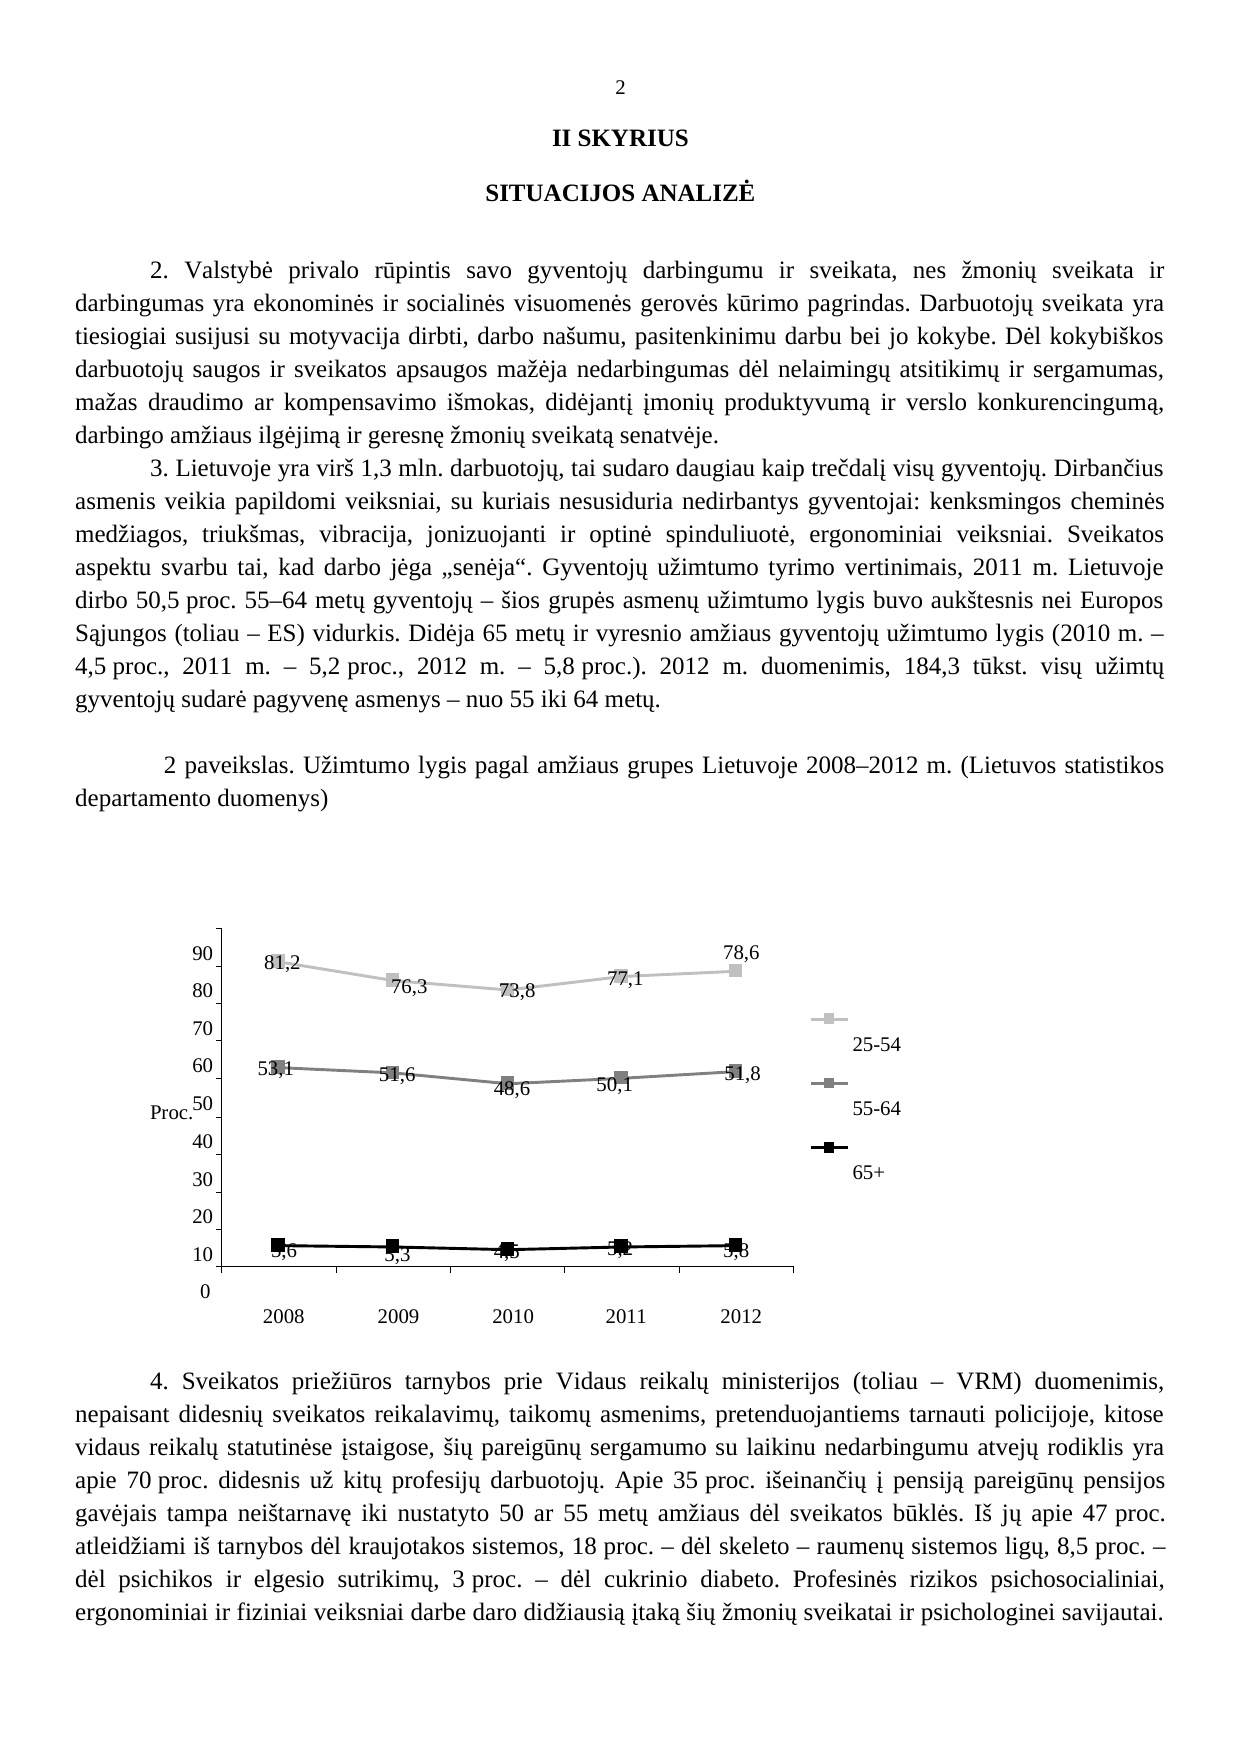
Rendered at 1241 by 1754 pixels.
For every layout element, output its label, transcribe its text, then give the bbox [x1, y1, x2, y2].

text 2 paveikslas. Užimtumo lygis pagal amžiaus grupes Lietuvoje 2008–2012 m. (Lietuvos statistikos departamento duomenys) [75, 750, 1166, 812]
text 3. Lietuvoje yra virš 1,3 mln. darbuotojų, tai sudaro daugiau kaip trečdalį visų gyventojų. Dirbančius asmenis veikia papildomi veiksniai, su kuriais nesusiduria nedirbantys gyventojai: kenksmingos cheminės medžiagos, triukšmas, vibracija, jonizuojanti ir optinė spinduliuotė, ergonominiai veiksniai. Sveikatos aspektu svarbu tai, kad darbo jėga „senėja“. Gyventojų užimtumo tyrimo vertinimais, 2011 m. Lietuvoje dirbo 50,5 proc. 55–64 metų gyventojų – šios grupės asmenų užimtumo lygis buvo aukštesnis nei Europos Sąjungos (toliau – ES) vidurkis. Didėja 65 metų ir vyresnio amžiaus gyventojų užimtumo lygis (2010 m. – 4,5 proc., 2011 m. – 5,2 proc., 2012 m. – 5,8 proc.). 2012 m. duomenimis, 184,3 tūkst. visų užimtų gyventojų sudarė pagyvenę asmenys – nuo 55 iki 64 metų. [75, 453, 1166, 713]
text 4. Sveikatos priežiūros tarnybos prie Vidaus reikalų ministerijos (toliau – VRM) duomenimis, nepaisant didesnių sveikatos reikalavimų, taikomų asmenims, pretenduojantiems tarnauti policijoje, kitose vidaus reikalų statutinėse įstaigose, šių pareigūnų sergamumo su laikinu nedarbingumu atvejų rodiklis yra apie 70 proc. didesnis už kitų profesijų darbuotojų. Apie 35 proc. išeinančių į pensiją pareigūnų pensijos gavėjais tampa neištarnavę iki nustatyto 50 ar 55 metų amžiaus dėl sveikatos būklės. Iš jų apie 47 proc. atleidžiami iš tarnybos dėl kraujotakos sistemos, 18 proc. – dėl skeleto – raumenų sistemos ligų, 8,5 proc. – dėl psichikos ir elgesio sutrikimų, 3 proc. – dėl cukrinio diabeto. Profesinės rizikos psichosocialiniai, ergonominiai ir fiziniai veiksniai darbe daro didžiausią įtaką šių žmonių sveikatai ir psichologinei savijautai. [75, 1366, 1166, 1626]
text SITUACIJOS ANALIZĖ [75, 178, 1166, 207]
text 2. Valstybė privalo rūpintis savo gyventojų darbingumu ir sveikata, nes žmonių sveikata ir darbingumas yra ekonominės ir socialinės visuomenės gerovės kūrimo pagrindas. Darbuotojų sveikata yra tiesiogiai susijusi su motyvacija dirbti, darbo našumu, pasitenkinimu darbu bei jo kokybe. Dėl kokybiškos darbuotojų saugos ir sveikatos apsaugos mažėja nedarbingumas dėl nelaimingų atsitikimų ir sergamumas, mažas draudimo ar kompensavimo išmokas, didėjantį įmonių produktyvumą ir verslo konkurencingumą, darbingo amžiaus ilgėjimą ir geresnę žmonių sveikatą senatvėje. [75, 255, 1166, 449]
text II SKYRIUS [75, 123, 1166, 152]
